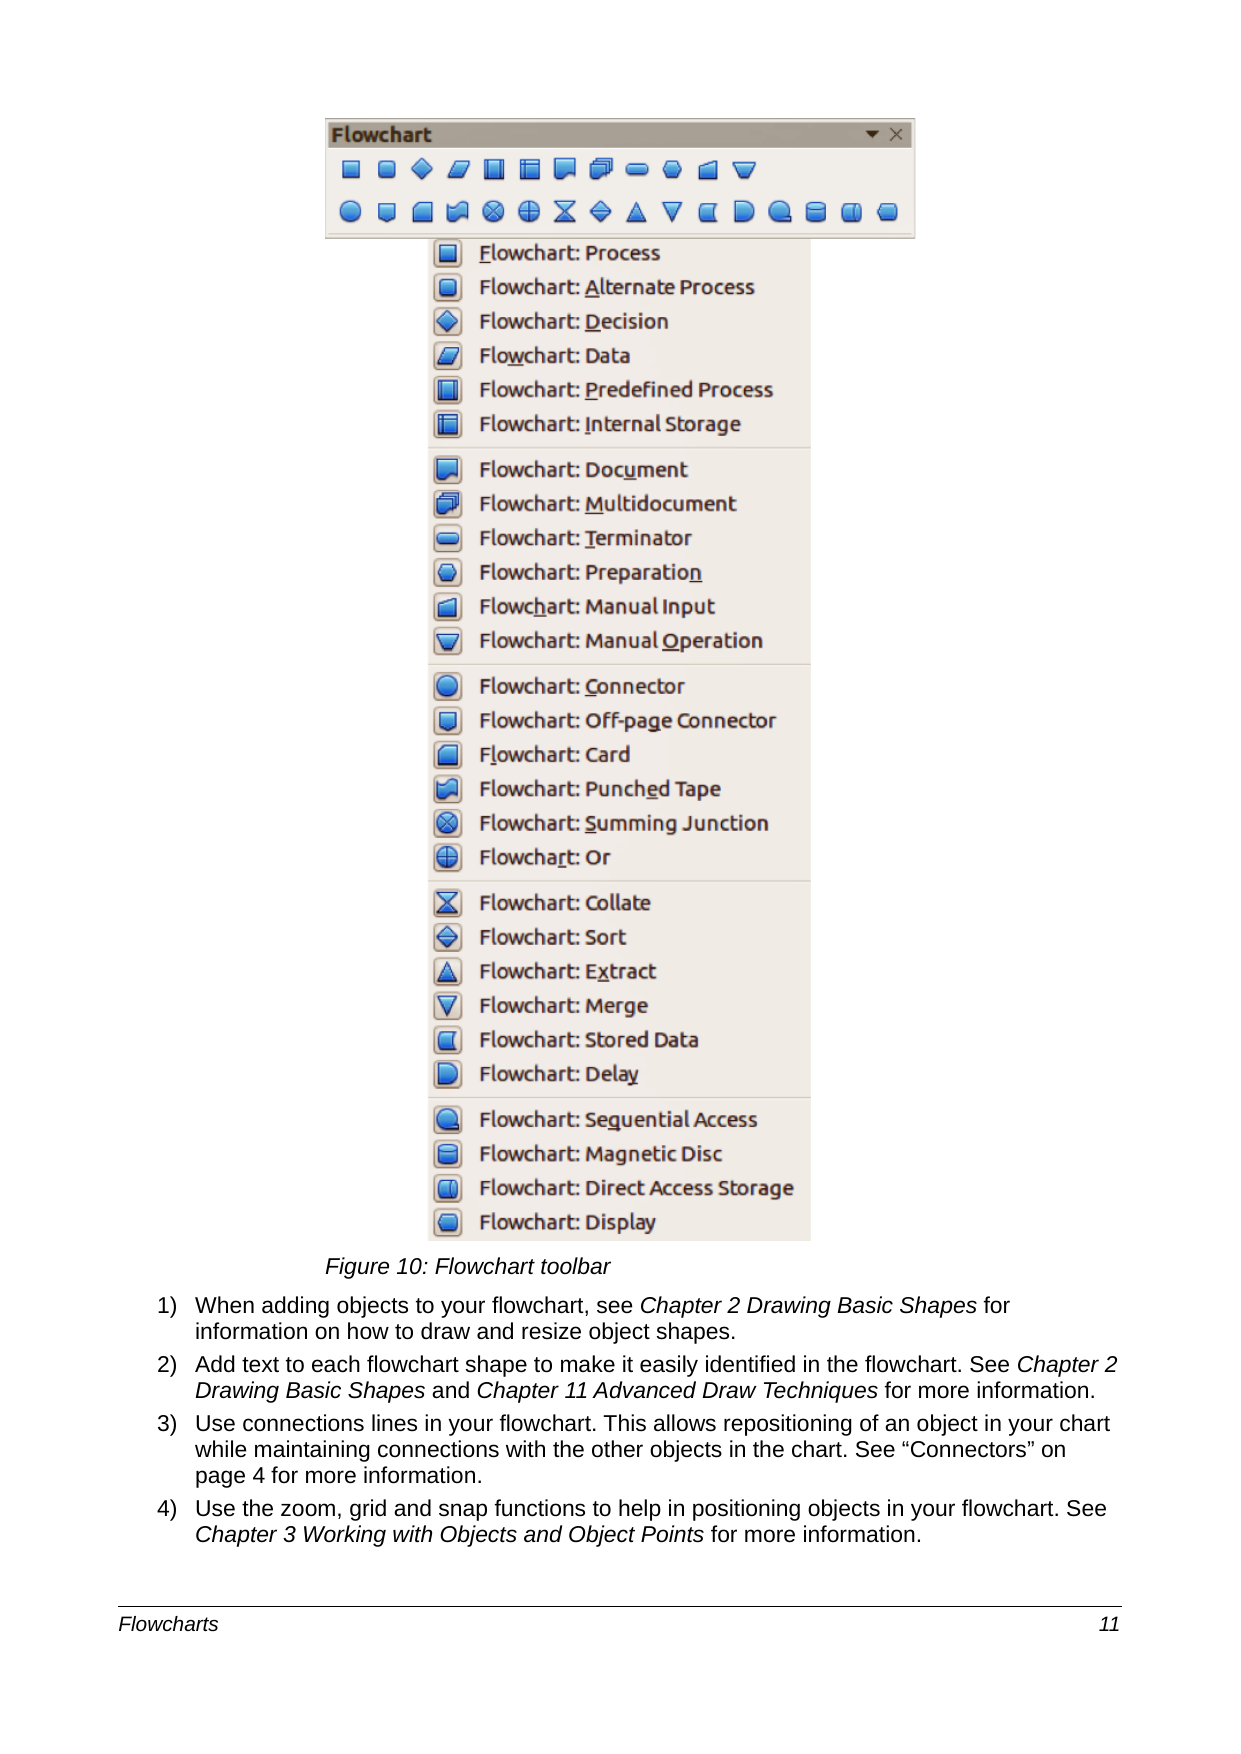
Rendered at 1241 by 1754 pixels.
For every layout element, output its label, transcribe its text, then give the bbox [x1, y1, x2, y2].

list Use connections lines in your flowchart. This allows repositioning of an object in your chart while maintaining connections with the other objects in the chart. See “Connectors” on page 4 for more information. [177, 1410, 1122, 1489]
text Figure 10: Flowchart toolbar [325, 1253, 915, 1279]
picture [325, 118, 916, 1241]
list Use the zoom, grid and snap functions to help in positioning objects in your flowchart. See Chapter 3 Working with Objects and Object Points for more information. [177, 1495, 1122, 1548]
list When adding objects to your flowchart, see Chapter 2 Drawing Basic Shapes for information on how to draw and resize object shapes. [177, 1292, 1122, 1344]
list Add text to each flowchart shape to make it easily identified in the flowchart. See Chapter 2 Drawing Basic Shapes and Chapter 11 Advanced Draw Techniques for more information. [177, 1351, 1122, 1403]
